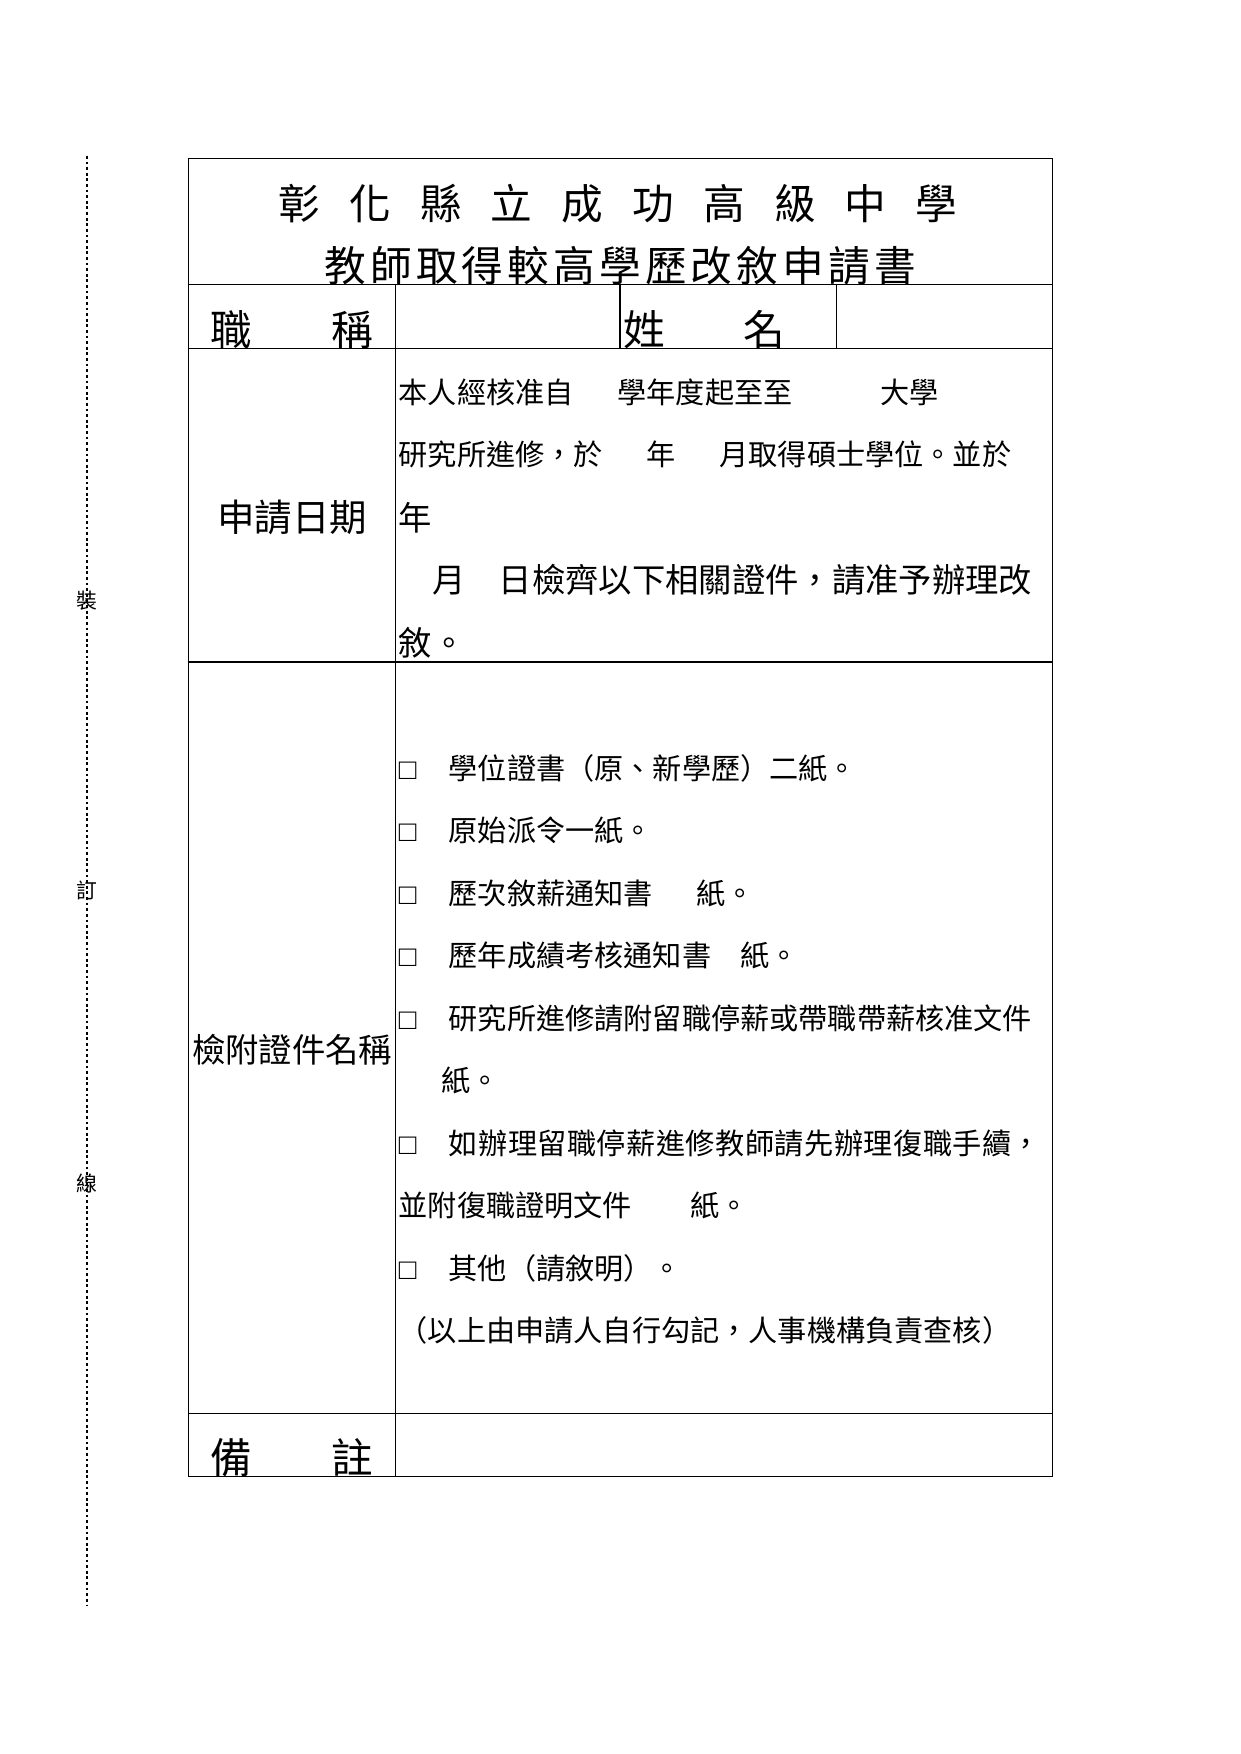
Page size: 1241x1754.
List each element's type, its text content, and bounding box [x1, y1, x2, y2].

table_header 彰 化 縣 立 成 功 高 級 中 學 教師取得較高學歷改敘申請書 [189, 159, 1052, 284]
table_cell 本人經核准自 學年度起至至 大學 研究所進修，於 年 月取得碩士學位。並於 年 月 日檢齊以下相關證件，請准予辦理改敘。 [396, 349, 1052, 661]
table_cell 職 稱 [189, 285, 395, 348]
table_cell [396, 285, 619, 348]
table_cell 姓 名 [621, 285, 836, 348]
table_cell 申請日期 [189, 349, 395, 661]
table_cell 學位證書（原、新學歷）二紙。 原始派令一紙。 歷次敘薪通知書 紙。 歷年成績考核通知書 紙。 研究所進修請附留職停薪或帶職帶薪核准文件 紙。 如辦理留職停薪進修教師請先辦理復職手續，並附復職證明文件 紙。 其他（請敘明）。 （以上由申請人自行勾記，人事機構負責查核） [396, 663, 1052, 1412]
table_cell 備 註 [189, 1414, 395, 1476]
table_cell [837, 285, 1052, 348]
table_cell 檢附證件名稱 [189, 663, 395, 1412]
table_cell [396, 1414, 1052, 1476]
